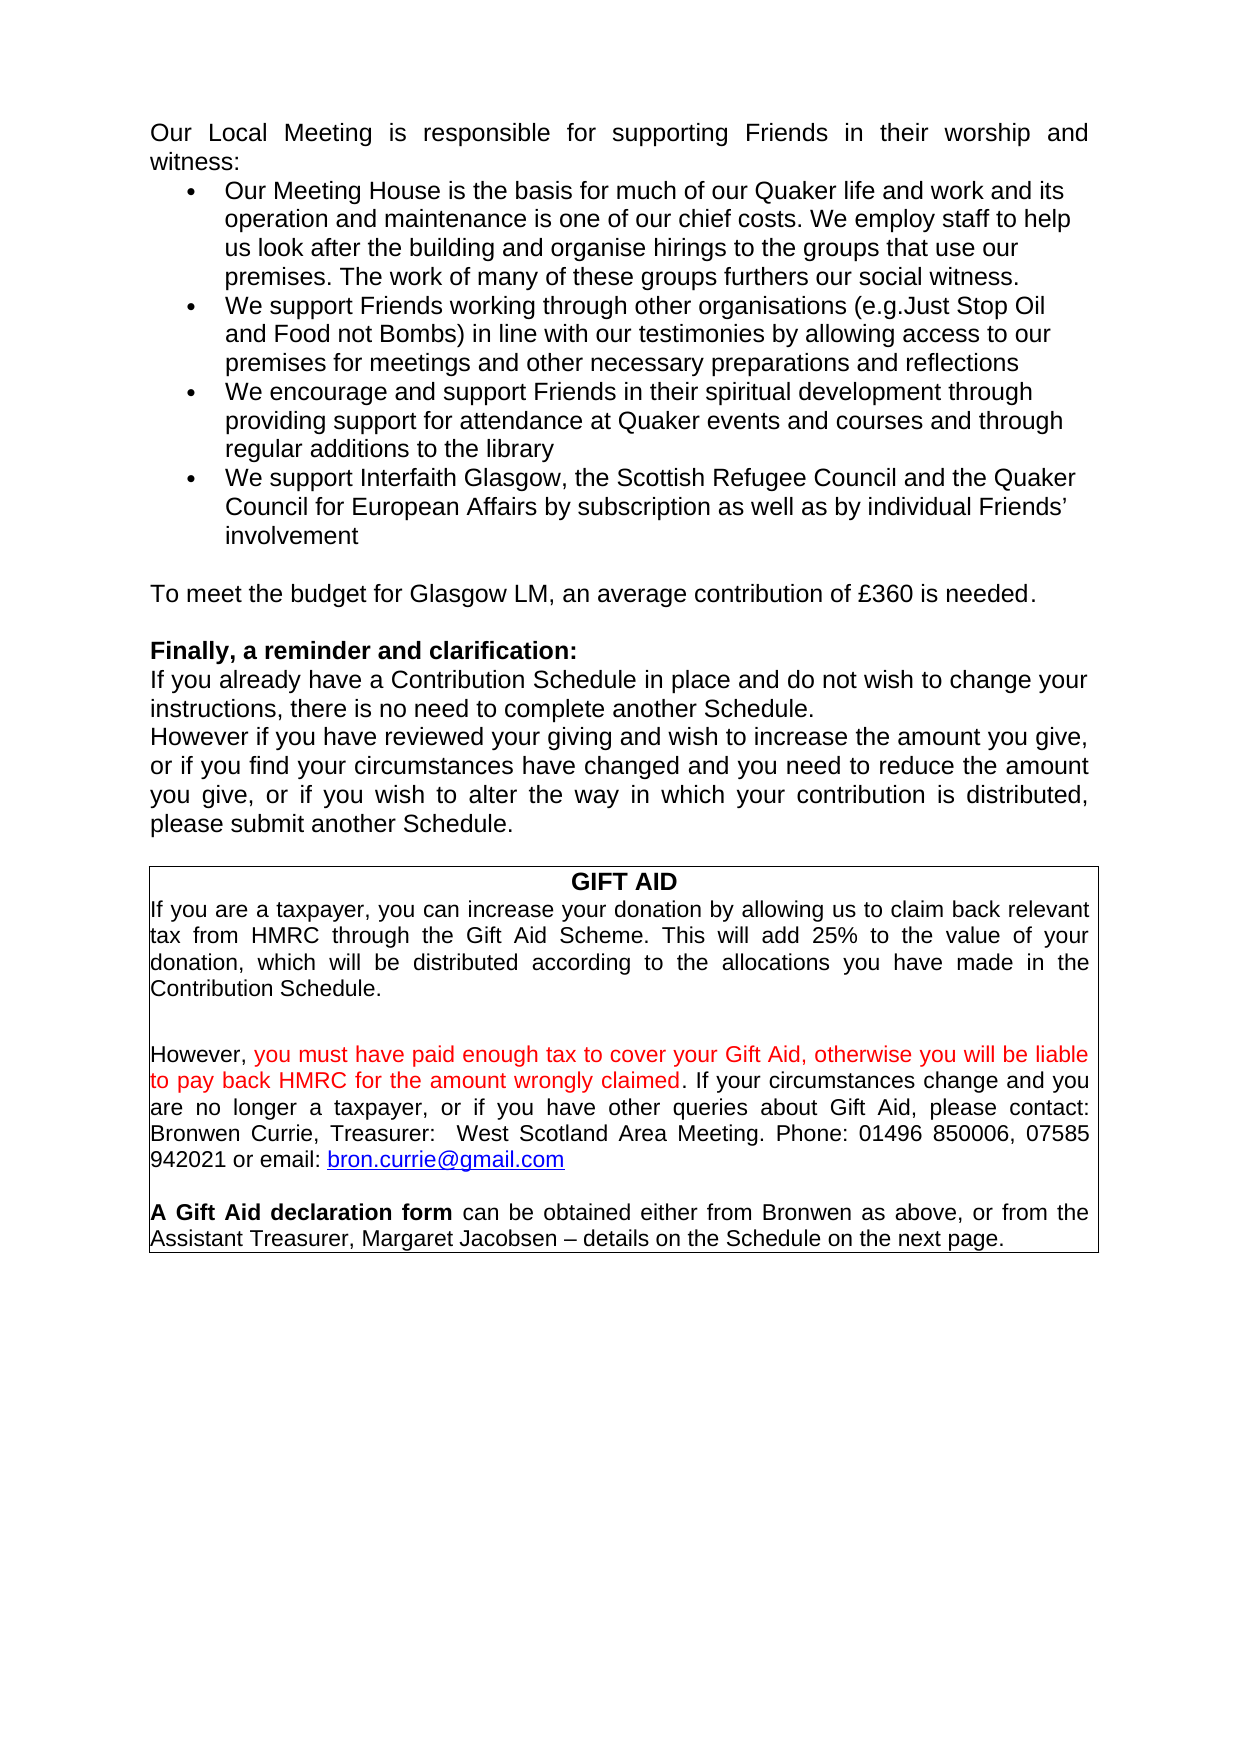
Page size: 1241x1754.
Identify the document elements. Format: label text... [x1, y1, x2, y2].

text However if you have reviewed your giving and wish to increase the amount you give, or if you find your circumstances have changed and you need to reduce the amount you give, or if you wish to alter the way in which your contribution is distributed, please submit another Schedule. [150, 722, 1090, 837]
list We support Interfaith Glasgow, the Scottish Refugee Council and the Quaker Council for European Affairs by subscription as well as by individual Friends’ involvement [187, 463, 1090, 549]
text Our Local Meeting is responsible for supporting Friends in their worship and witness: [150, 118, 1090, 176]
text If you already have a Contribution Schedule in place and do not wish to change your instructions, there is no need to complete another Schedule. [150, 665, 1090, 722]
text Finally, a reminder and clarification: [150, 636, 1090, 665]
text If you are a taxpayer, you can increase your donation by allowing us to claim back relevant tax from HMRC through the Gift Aid Scheme. This will add 25% to the value of your donation, which will be distributed according to the allocations you have made in the Contribution Schedule. [150, 896, 1090, 1001]
list Our Meeting House is the basis for much of our Quaker life and work and its operation and maintenance is one of our chief costs. We employ staff to help us look after the building and organise hirings to the groups that use our premises. The work of many of these groups furthers our social witness. [187, 176, 1090, 291]
text However, you must have paid enough tax to cover your Gift Aid, otherwise you will be liable to pay back HMRC for the amount wrongly claimed. If your circumstances change and you are no longer a taxpayer, or if you have other queries about Gift Aid, please contact: Bronwen Currie, Treasurer: West Scotland Area Meeting. Phone: 01496 850006, 07585 942021 or email: bron.currie@gmail.com [150, 1041, 1090, 1173]
text A Gift Aid declaration form can be obtained either from Bronwen as above, or from the Assistant Treasurer, Margaret Jacobsen – details on the Schedule on the next page. [150, 1198, 1098, 1252]
list We support Friends working through other organisations (e.g.Just Stop Oil and Food not Bombs) in line with our testimonies by allowing access to our premises for meetings and other necessary preparations and reflections [187, 291, 1090, 377]
list We encourage and support Friends in their spiritual development through providing support for attendance at Quaker events and courses and through regular additions to the library [187, 377, 1090, 463]
text To meet the budget for Glasgow LM, an average contribution of £360 is needed. [150, 578, 1090, 607]
text GIFT AID [150, 867, 1098, 896]
